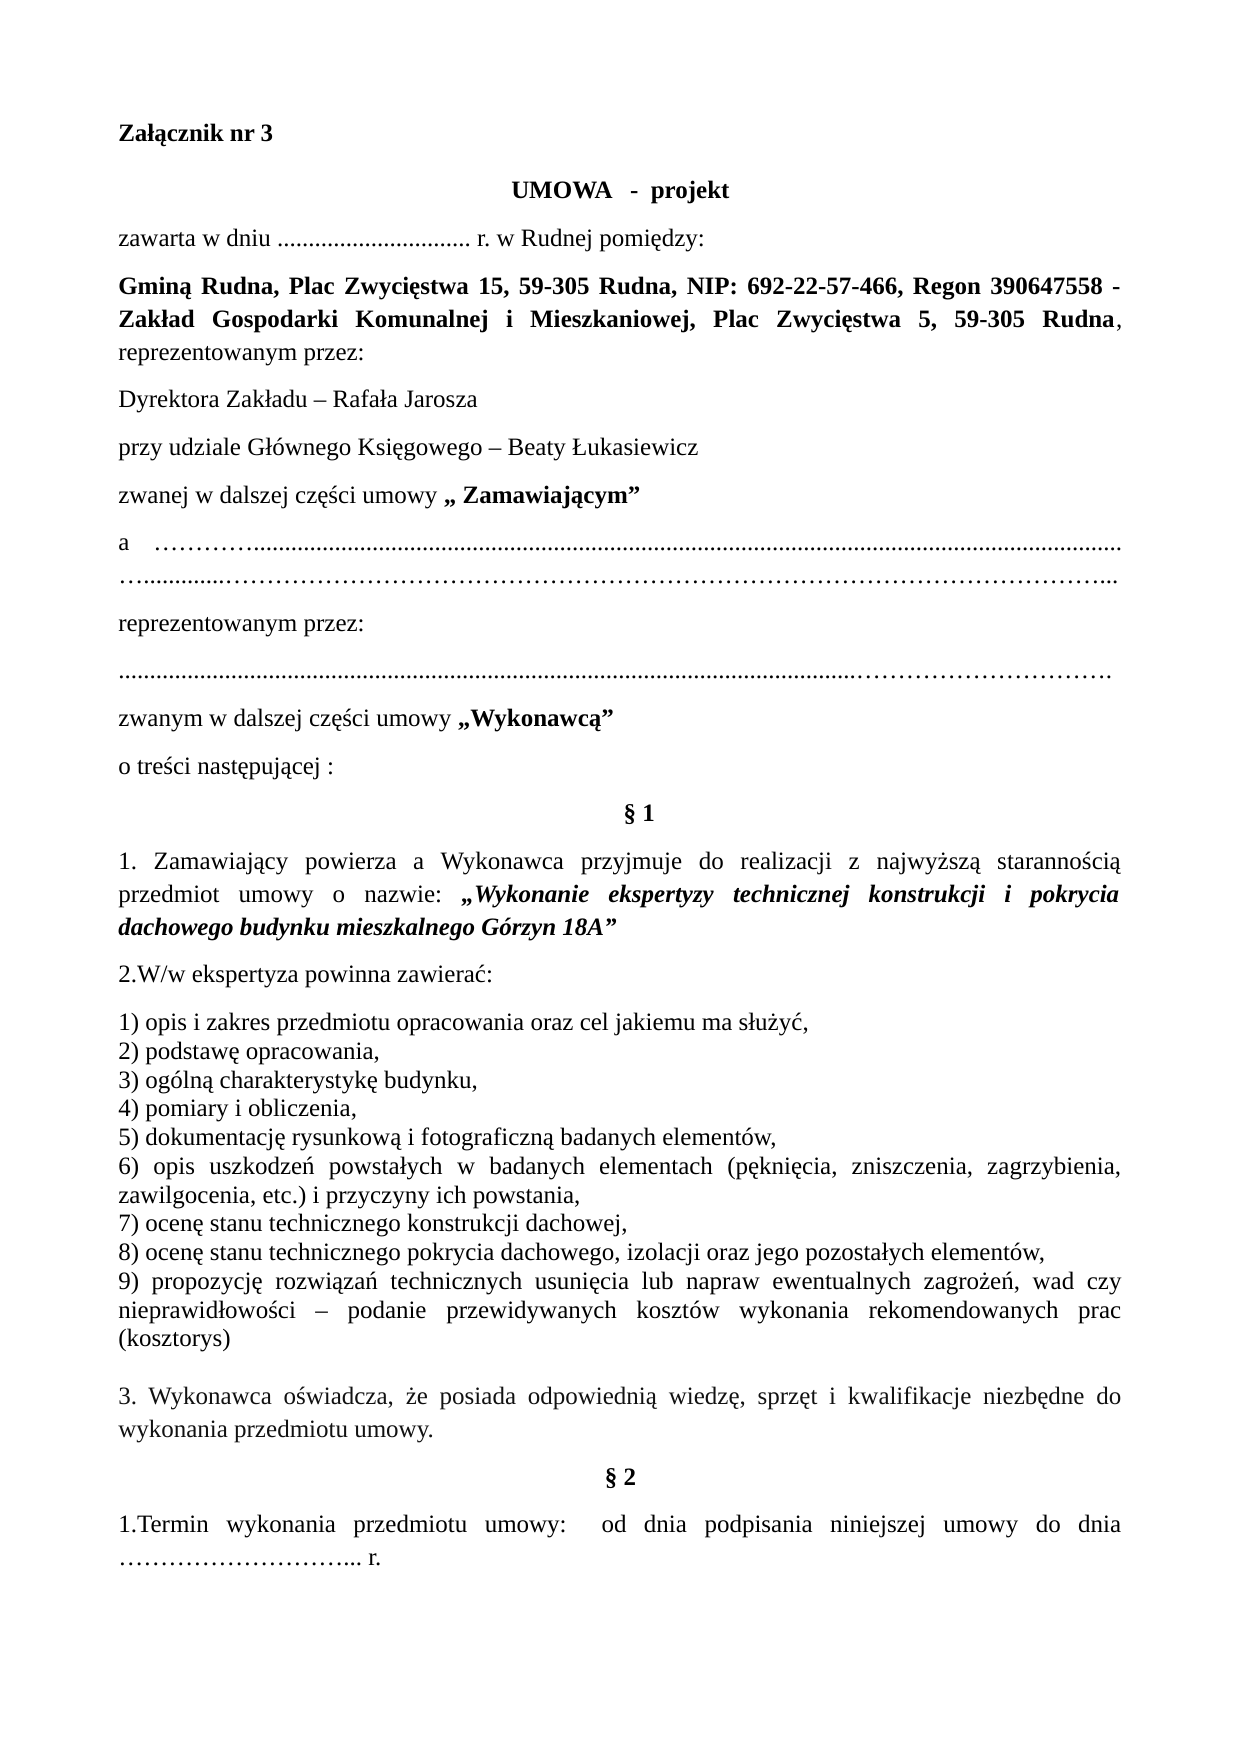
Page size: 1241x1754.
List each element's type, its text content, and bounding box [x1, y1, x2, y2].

text Dyrektora Zakładu – Rafała Jarosza [118, 384, 1122, 413]
text 9) propozycję rozwiązań technicznych usunięcia lub napraw ewentualnych zagrożeń, wad czy nieprawidłowości – podanie przewidywanych kosztów wykonania rekomendowanych prac (kosztorys) [118, 1266, 1122, 1352]
text o treści następującej : [118, 751, 1122, 779]
text reprezentowanym przez: [118, 608, 1122, 637]
text 2.W/w ekspertyza powinna zawierać: [118, 959, 1122, 988]
text ......................................................................................................................…………………………. [118, 656, 1122, 684]
text UMOWA - projekt [118, 176, 1122, 204]
text 8) ocenę stanu technicznego pokrycia dachowego, izolacji oraz jego pozostałych elementów, [118, 1237, 1122, 1266]
text 4) pomiary i obliczenia, [118, 1093, 1122, 1122]
text zwanym w dalszej części umowy „Wykonawcą” [118, 703, 1122, 732]
text 1. Zamawiający powierza a Wykonawca przyjmuje do realizacji z najwyższą starannością przedmiot umowy o nazwie: „Wykonanie ekspertyzy technicznej konstrukcji i pokrycia dachowego budynku mieszkalnego Górzyn 18A” [118, 846, 1122, 941]
text 3) ogólną charakterystykę budynku, [118, 1065, 1122, 1093]
text § 2 [118, 1462, 1122, 1490]
text § 1 [118, 798, 1122, 827]
text 1.Termin wykonania przedmiotu umowy: od dnia podpisania niniejszej umowy do dnia ………………………... r. [118, 1509, 1122, 1571]
text a …………........................................................................................................................................... ….............……………………………………………………………………………………………... [118, 527, 1122, 589]
text zwanej w dalszej części umowy „ Zamawiającym” [118, 480, 1122, 508]
text 1) opis i zakres przedmiotu opracowania oraz cel jakiemu ma służyć, [118, 1007, 1122, 1036]
text 5) dokumentację rysunkową i fotograficzną badanych elementów, [118, 1122, 1122, 1151]
text Gminą Rudna, Plac Zwycięstwa 15, 59-305 Rudna, NIP: 692-22-57-466, Regon 390647558 - Zakład Gospodarki Komunalnej i Mieszkaniowej, Plac Zwycięstwa 5, 59-305 Rudna, reprezentowanym przez: [118, 271, 1122, 366]
text 2) podstawę opracowania, [118, 1036, 1122, 1065]
text przy udziale Głównego Księgowego – Beaty Łukasiewicz [118, 432, 1122, 461]
text Załącznik nr 3 [118, 118, 1122, 147]
text 6) opis uszkodzeń powstałych w badanych elementach (pęknięcia, zniszczenia, zagrzybienia, zawilgocenia, etc.) i przyczyny ich powstania, [118, 1151, 1122, 1208]
text 3. Wykonawca oświadcza, że posiada odpowiednią wiedzę, sprzęt i kwalifikacje niezbędne do wykonania przedmiotu umowy. [118, 1381, 1122, 1443]
text zawarta w dniu ............................... r. w Rudnej pomiędzy: [118, 223, 1122, 252]
text 7) ocenę stanu technicznego konstrukcji dachowej, [118, 1208, 1122, 1237]
